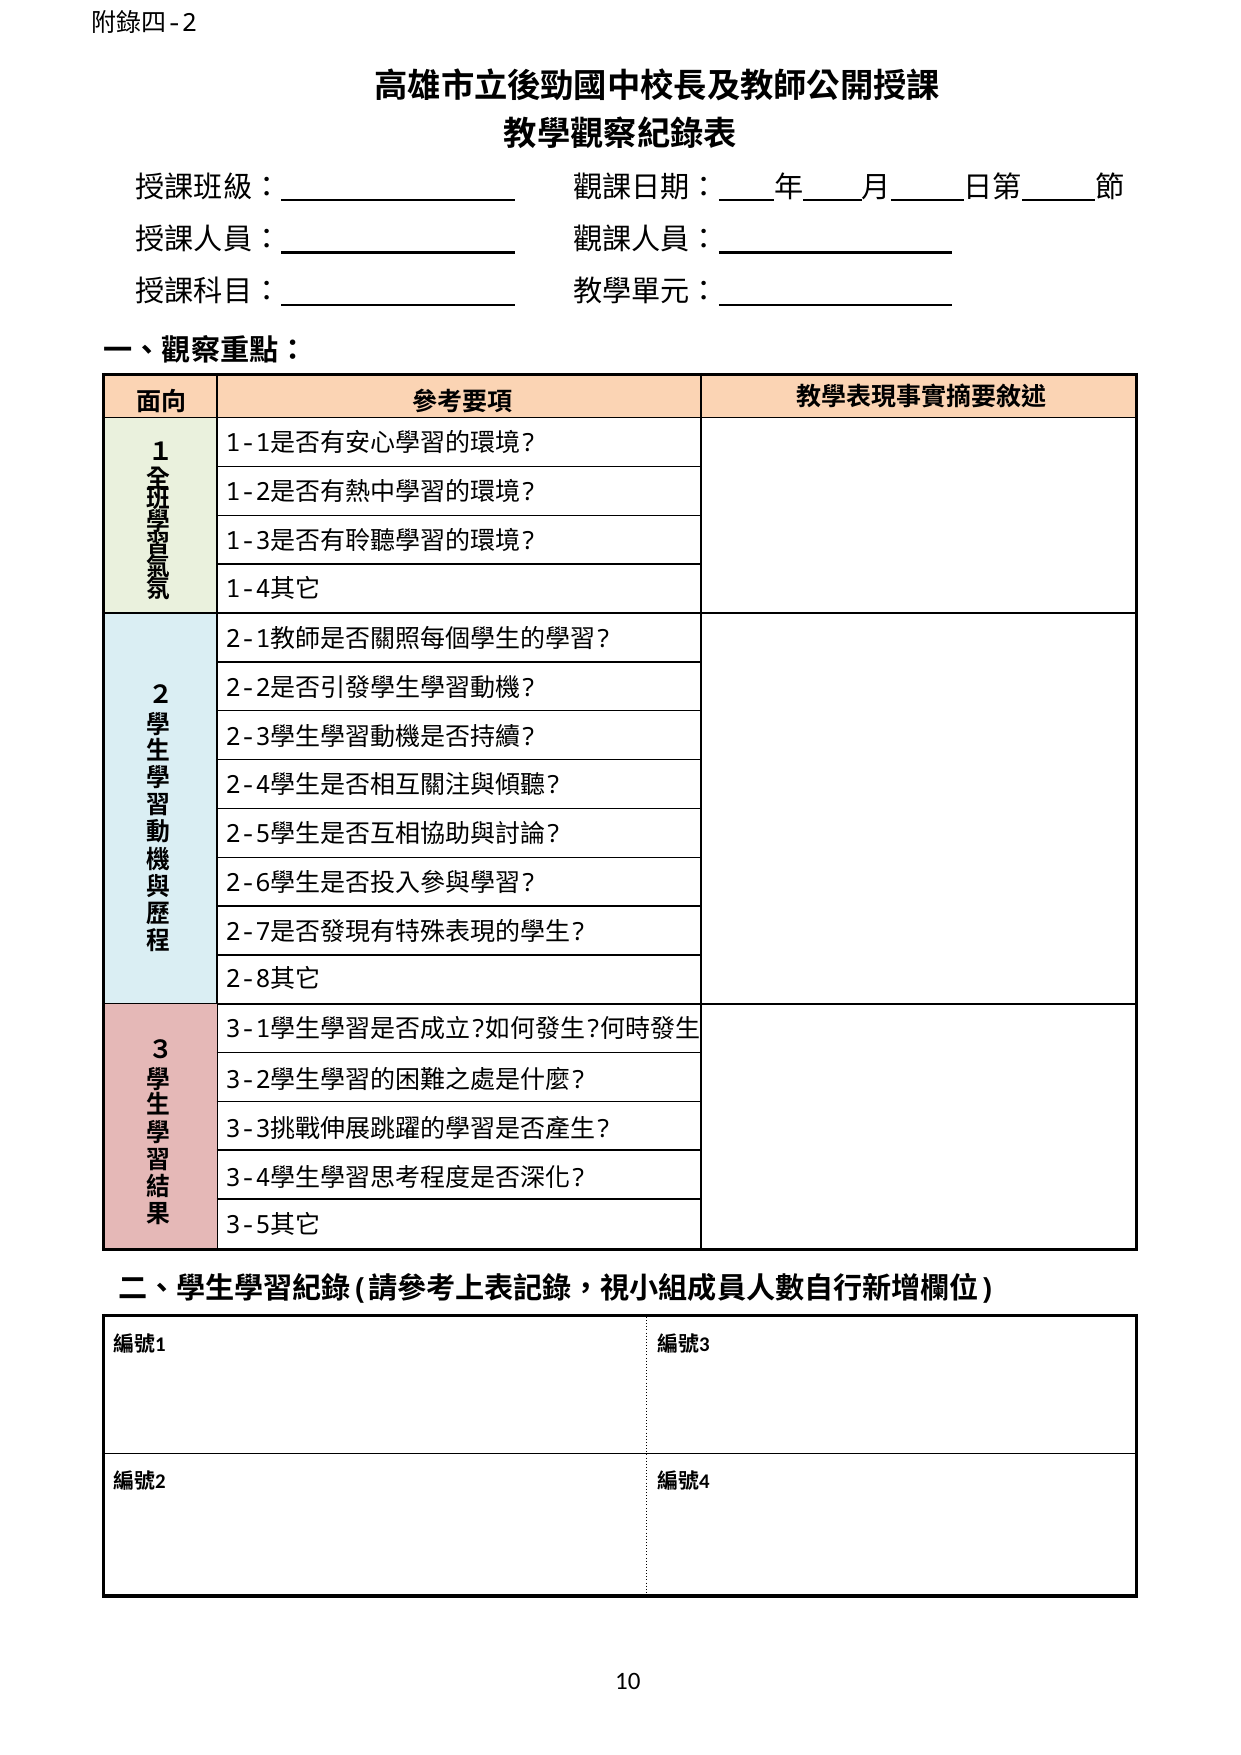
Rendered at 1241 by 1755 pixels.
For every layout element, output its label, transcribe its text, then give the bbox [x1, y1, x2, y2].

table_cell ２ 學生學習動機與歷程 [105, 614, 216, 1003]
table_cell ３ 學生學習結果 [105, 1004, 217, 1248]
table_header 編號1 [105, 1317, 646, 1453]
table_cell 2-1教師是否關照每個學生的學習? [218, 614, 700, 661]
text 教學觀察紀錄表 [92, 107, 1149, 155]
text 附錄四-2 [92, 3, 1149, 39]
table_cell 2-3學生學習動機是否持續? [218, 711, 700, 759]
table_header 參考要項 [218, 376, 700, 417]
table_cell 編號2 [105, 1454, 646, 1594]
table_cell 2-5學生是否互相協助與討論? [218, 809, 700, 856]
table_cell [702, 418, 1135, 612]
table_cell 2-4學生是否相互關注與傾聽? [218, 760, 700, 807]
table_header 面向 [105, 376, 216, 417]
table_cell 1-3是否有聆聽學習的環境? [218, 516, 700, 563]
table_header 教學表現事實摘要敘述 [702, 376, 1135, 417]
table_cell 1-4其它 [218, 565, 700, 612]
table_cell 3-3挑戰伸展跳躍的學習是否產生? [218, 1102, 700, 1149]
table_cell 2-8其它 [218, 956, 700, 1003]
table_cell １ 全班學習氣氛 [105, 418, 216, 612]
text 授課班級： 觀課日期： 年 月 日第 節 [92, 155, 1149, 207]
table_cell 2-7是否發現有特殊表現的學生? [218, 907, 700, 954]
table_cell 1-1是否有安心學習的環境? [218, 418, 700, 466]
table_cell 3-2學生學習的困難之處是什麼? [218, 1053, 700, 1101]
table_cell [702, 614, 1135, 1003]
text 二、學生學習紀錄(請參考上表記錄，視小組成員人數自行新增欄位) [118, 1265, 1149, 1307]
text 授課人員： 觀課人員： [92, 207, 1149, 259]
table_cell 3-5其它 [218, 1200, 700, 1248]
table_cell 3-4學生學習思考程度是否深化? [218, 1151, 700, 1198]
table_cell 編號4 [646, 1454, 1135, 1594]
table_header 編號3 [646, 1317, 1135, 1453]
table_cell 2-2是否引發學生學習動機? [218, 663, 700, 710]
table_cell [702, 1005, 1135, 1248]
table_cell 3-1學生學習是否成立?如何發生?何時發生 [218, 1005, 700, 1052]
table_cell 2-6學生是否投入參與學習? [218, 858, 700, 905]
text 高雄市立後勁國中校長及教師公開授課 [165, 59, 1149, 107]
text 授課科目： 教學單元： [92, 259, 1149, 312]
table_cell 1-2是否有熱中學習的環境? [218, 467, 700, 514]
text 一、觀察重點： [103, 326, 728, 368]
